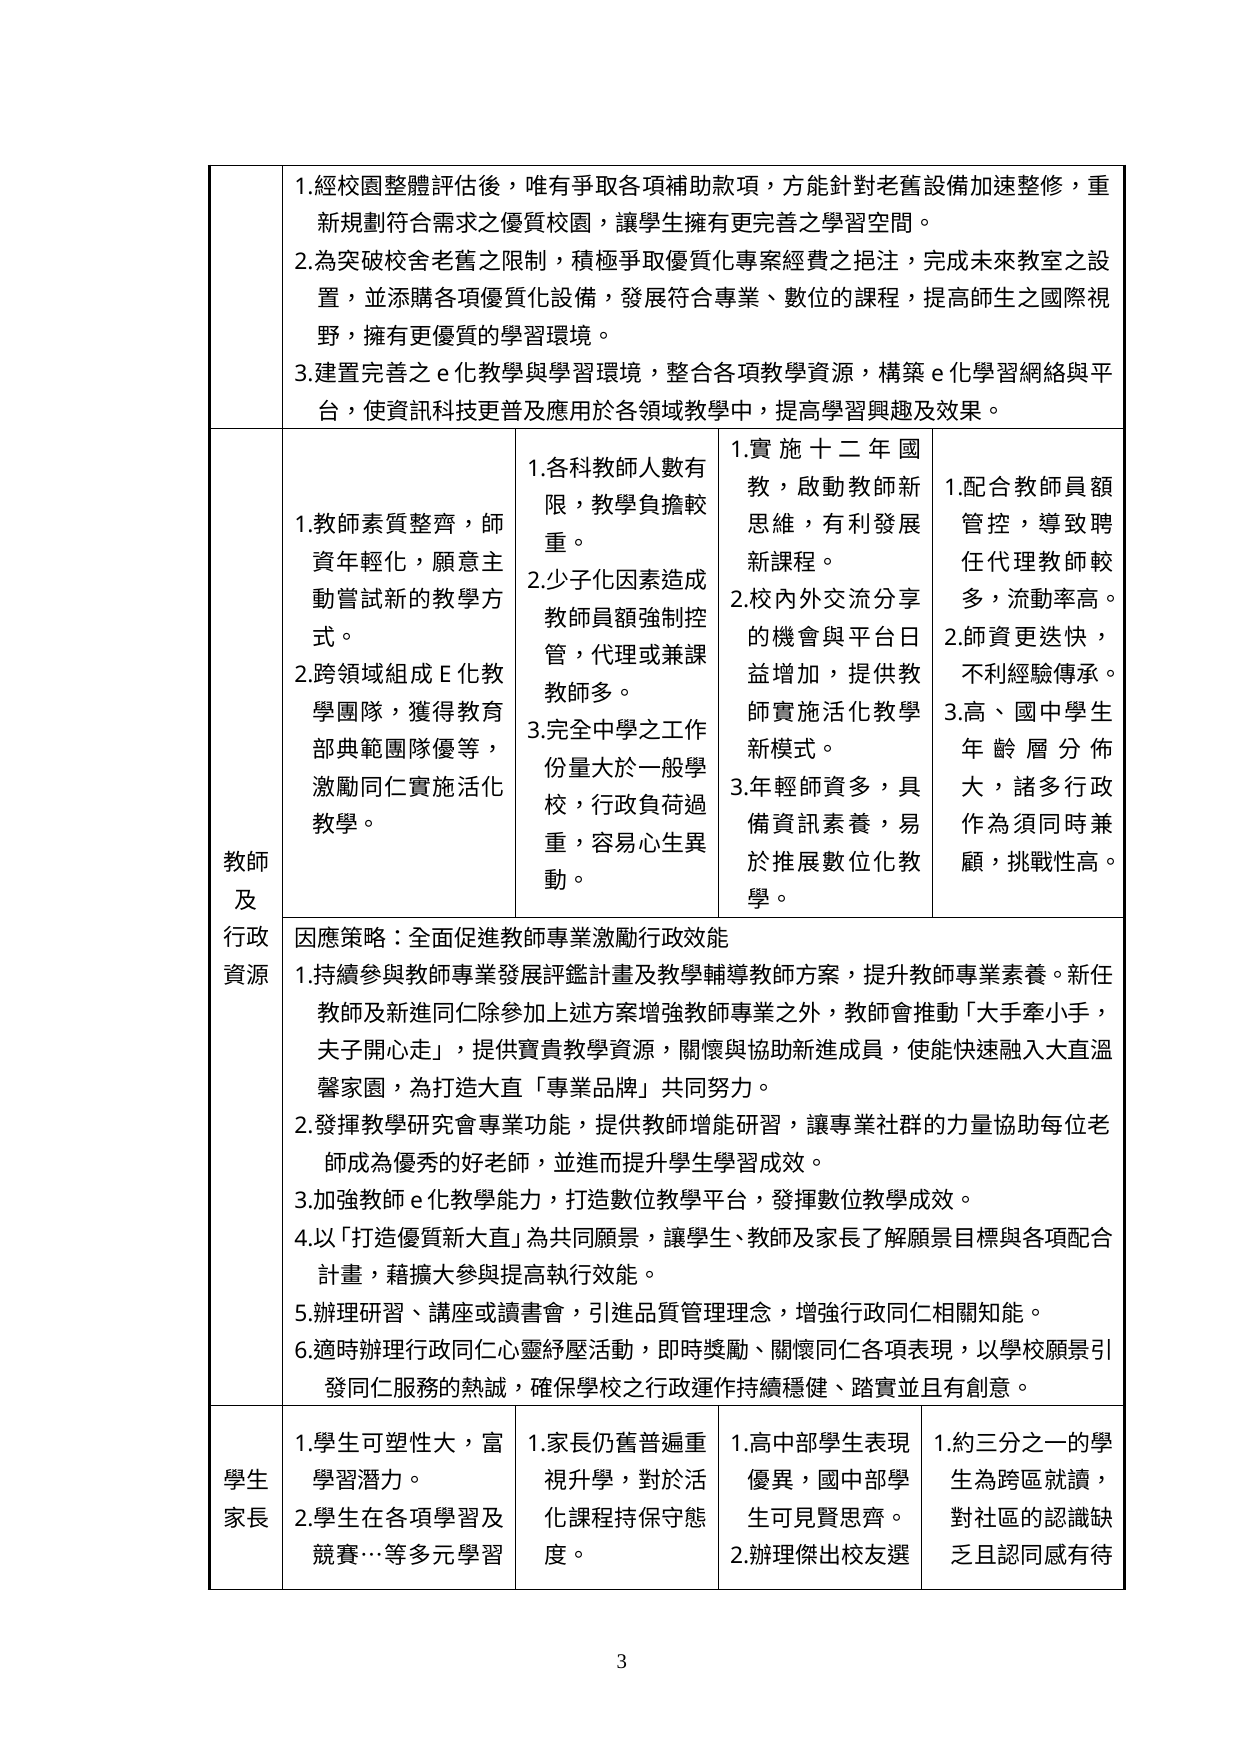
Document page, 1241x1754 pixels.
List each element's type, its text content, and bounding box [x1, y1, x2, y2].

table_cell 因應策略：全面促進教師專業激勵行政效能 1.持續參與教師專業發展評鑑計畫及教學輔導教師方案，提升教師專業素養。新任教師及新進同仁除參加上述方案增強教師專業之外，教師會推動「大手牽小手，夫子開心走」，提供寶貴教學資源，關懷與協助新進成員，使能快速融入大直溫馨家園，為打造大直「專業品牌」共同努力。 2.發揮教學研究會專業功能，提供教師增能研習，讓專業社群的力量協助每位老師成為優秀的好老師，並進而提升學生學習成效。 3.加強教師e化教學能力，打造數位教學平台，發揮數位教學成效。 4.以「打造優質新大直」為共同願景，讓學生、教師及家長了解願景目標與各項配合計畫，藉擴大參與提高執行效能。 5.辦理研習、講座或讀書會，引進品質管理理念，增強行政同仁相關知能。 6.適時辦理行政同仁心靈紓壓活動，即時獎勵、關懷同仁各項表現，以學校願景引發同仁服務的熱誠，確保學校之行政運作持續穩健、踏實並且有創意。 [283, 918, 1123, 1405]
table_cell 學生家長 [211, 1406, 282, 1588]
table_cell 教師素質整齊，師資年輕化，願意主動嘗試新的教學方式。 跨領域組成E化教學團隊，獲得教育部典範團隊優等，激勵同仁實施活化教學。 [283, 429, 515, 917]
table_cell 配合教師員額管控，導致聘任代理教師較多，流動率高。 師資更迭快，不利經驗傳承。 高、國中學生年齡層分佈大，諸多行政作為須同時兼顧，挑戰性高。 [933, 429, 1123, 917]
table_cell 約三分之一的學生為跨區就讀，對社區的認識缺乏且認同感有待加強。 網路盛行，部分學生沉迷網路，有礙學習。 [922, 1406, 1123, 1588]
table_cell 教師 及 行政 資源 [211, 429, 282, 1405]
table_cell 學生可塑性大，富學習潛力。 學生在各項學習及競賽…等多元學習均有傑出表現。 社區家長重視學生各項專長培養。 [283, 1406, 515, 1588]
table_cell 家長仍舊普遍重視升學，對於活化課程持保守態度。 部分學生學習動機低落，進而影響班級凝聚力。 [516, 1406, 718, 1588]
table_cell 實施十二年國教，啟動教師新思維，有利發展新課程。 校內外交流分享的機會與平台日益增加，提供教師實施活化教學新模式。 年輕師資多，具備資訊素養，易於推展數位化教學。 [719, 429, 932, 917]
table_cell 高中部學生表現優異，國中部學生可見賢思齊。 辦理傑出校友選拔，成為本校有利的人力資源庫，且具有典範學習成效。 [719, 1406, 921, 1588]
table_cell 1.經校園整體評估後，唯有爭取各項補助款項，方能針對老舊設備加速整修，重新規劃符合需求之優質校園，讓學生擁有更完善之學習空間。 2.為突破校舍老舊之限制，積極爭取優質化專案經費之挹注，完成未來教室之設置，並添購各項優質化設備，發展符合專業、數位的課程，提高師生之國際視野，擁有更優質的學習環境。 3.建置完善之e化教學與學習環境，整合各項教學資源，構築e化學習網絡與平台，使資訊科技更普及應用於各領域教學中，提高學習興趣及效果。 [283, 166, 1123, 428]
table_cell 各科教師人數有限，教學負擔較重。 少子化因素造成教師員額強制控管，代理或兼課教師多。 完全中學之工作份量大於一般學校，行政負荷過重，容易心生異動。 [516, 429, 718, 917]
